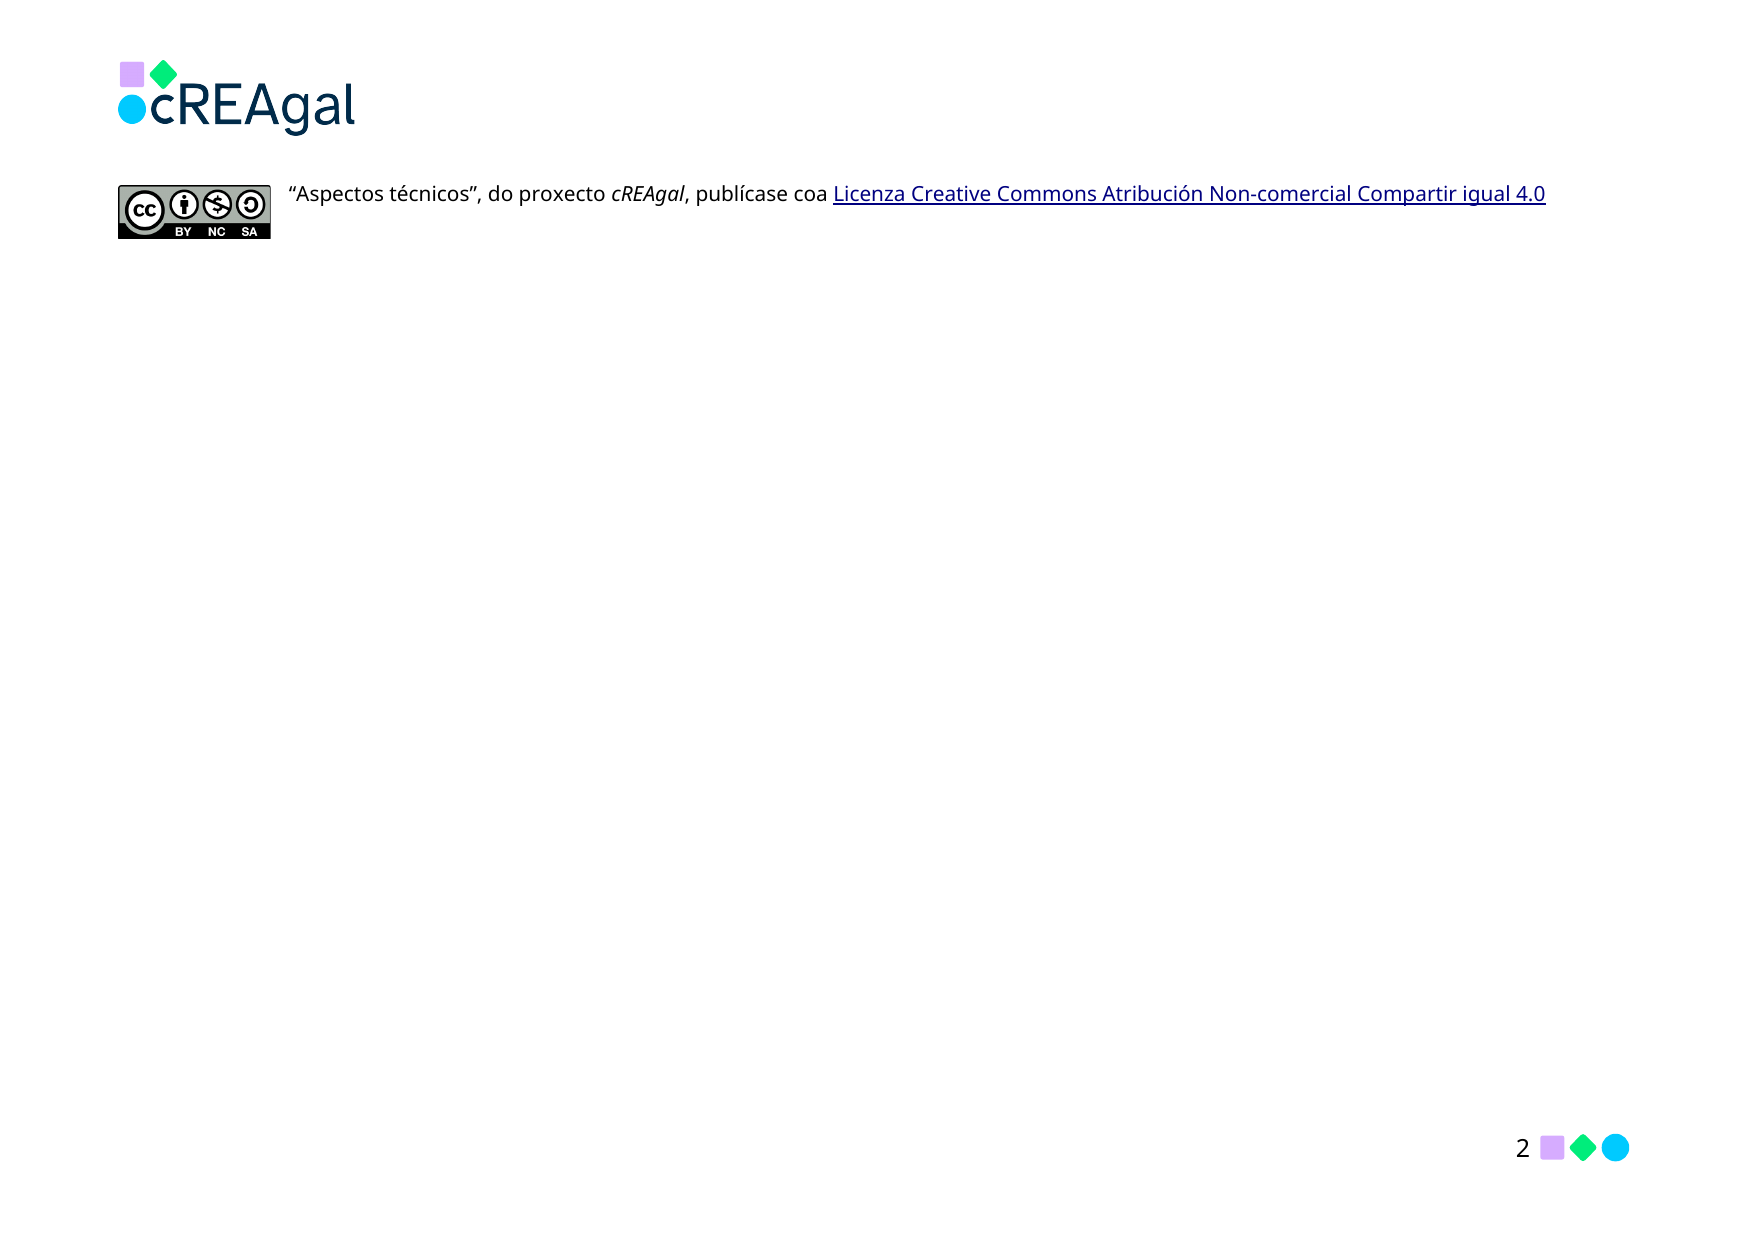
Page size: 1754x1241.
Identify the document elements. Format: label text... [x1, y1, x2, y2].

text “Aspectos técnicos”, do proxecto cREAgal, publícase coa Licenza Creative Commons Atribución Non-comercial Compartir igual 4.0 [118, 179, 1636, 208]
picture [118, 185, 271, 239]
picture [118, 60, 355, 136]
